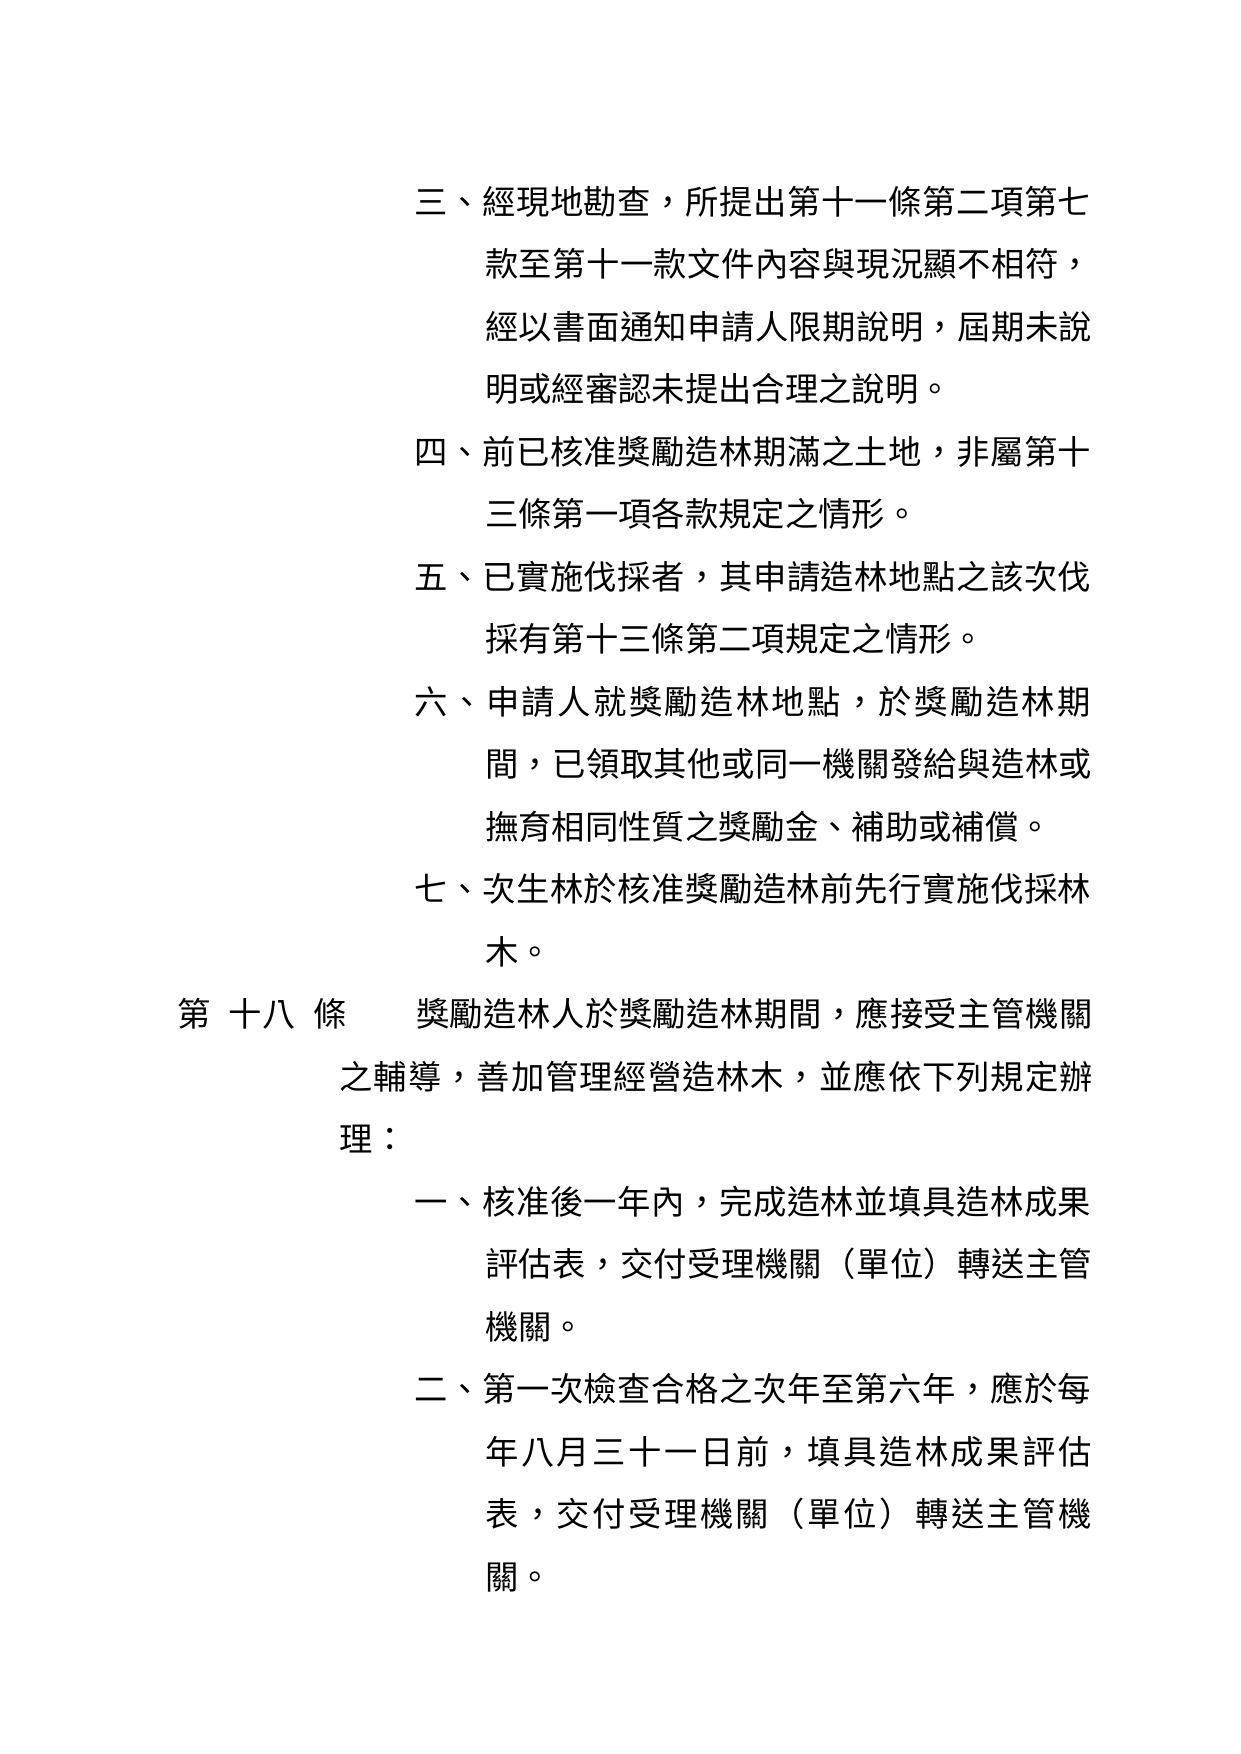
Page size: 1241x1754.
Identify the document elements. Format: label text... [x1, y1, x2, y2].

text 二、第一次檢查合格之次年至第六年，應於每年八月三十一日前，填具造林成果評估表，交付受理機關（單位）轉送主管機關。 [414, 1346, 1092, 1596]
text 第 十八 條 獎勵造林人於獎勵造林期間，應接受主管機關之輔導，善加管理經營造林木，並應依下列規定辦理： [177, 971, 1092, 1158]
text 四、前已核准獎勵造林期滿之土地，非屬第十三條第一項各款規定之情形。 [414, 408, 1092, 533]
text 六、申請人就獎勵造林地點，於獎勵造林期間，已領取其他或同一機關發給與造林或撫育相同性質之獎勵金、補助或補償。 [414, 658, 1092, 846]
text 一、核准後一年內，完成造林並填具造林成果評估表，交付受理機關（單位）轉送主管機關。 [414, 1158, 1092, 1346]
text 五、已實施伐採者，其申請造林地點之該次伐採有第十三條第二項規定之情形。 [414, 533, 1092, 658]
text 三、經現地勘查，所提出第十一條第二項第七款至第十一款文件內容與現況顯不相符，經以書面通知申請人限期說明，屆期未說明或經審認未提出合理之說明。 [414, 158, 1092, 408]
text 七、次生林於核准獎勵造林前先行實施伐採林木。 [414, 846, 1092, 971]
